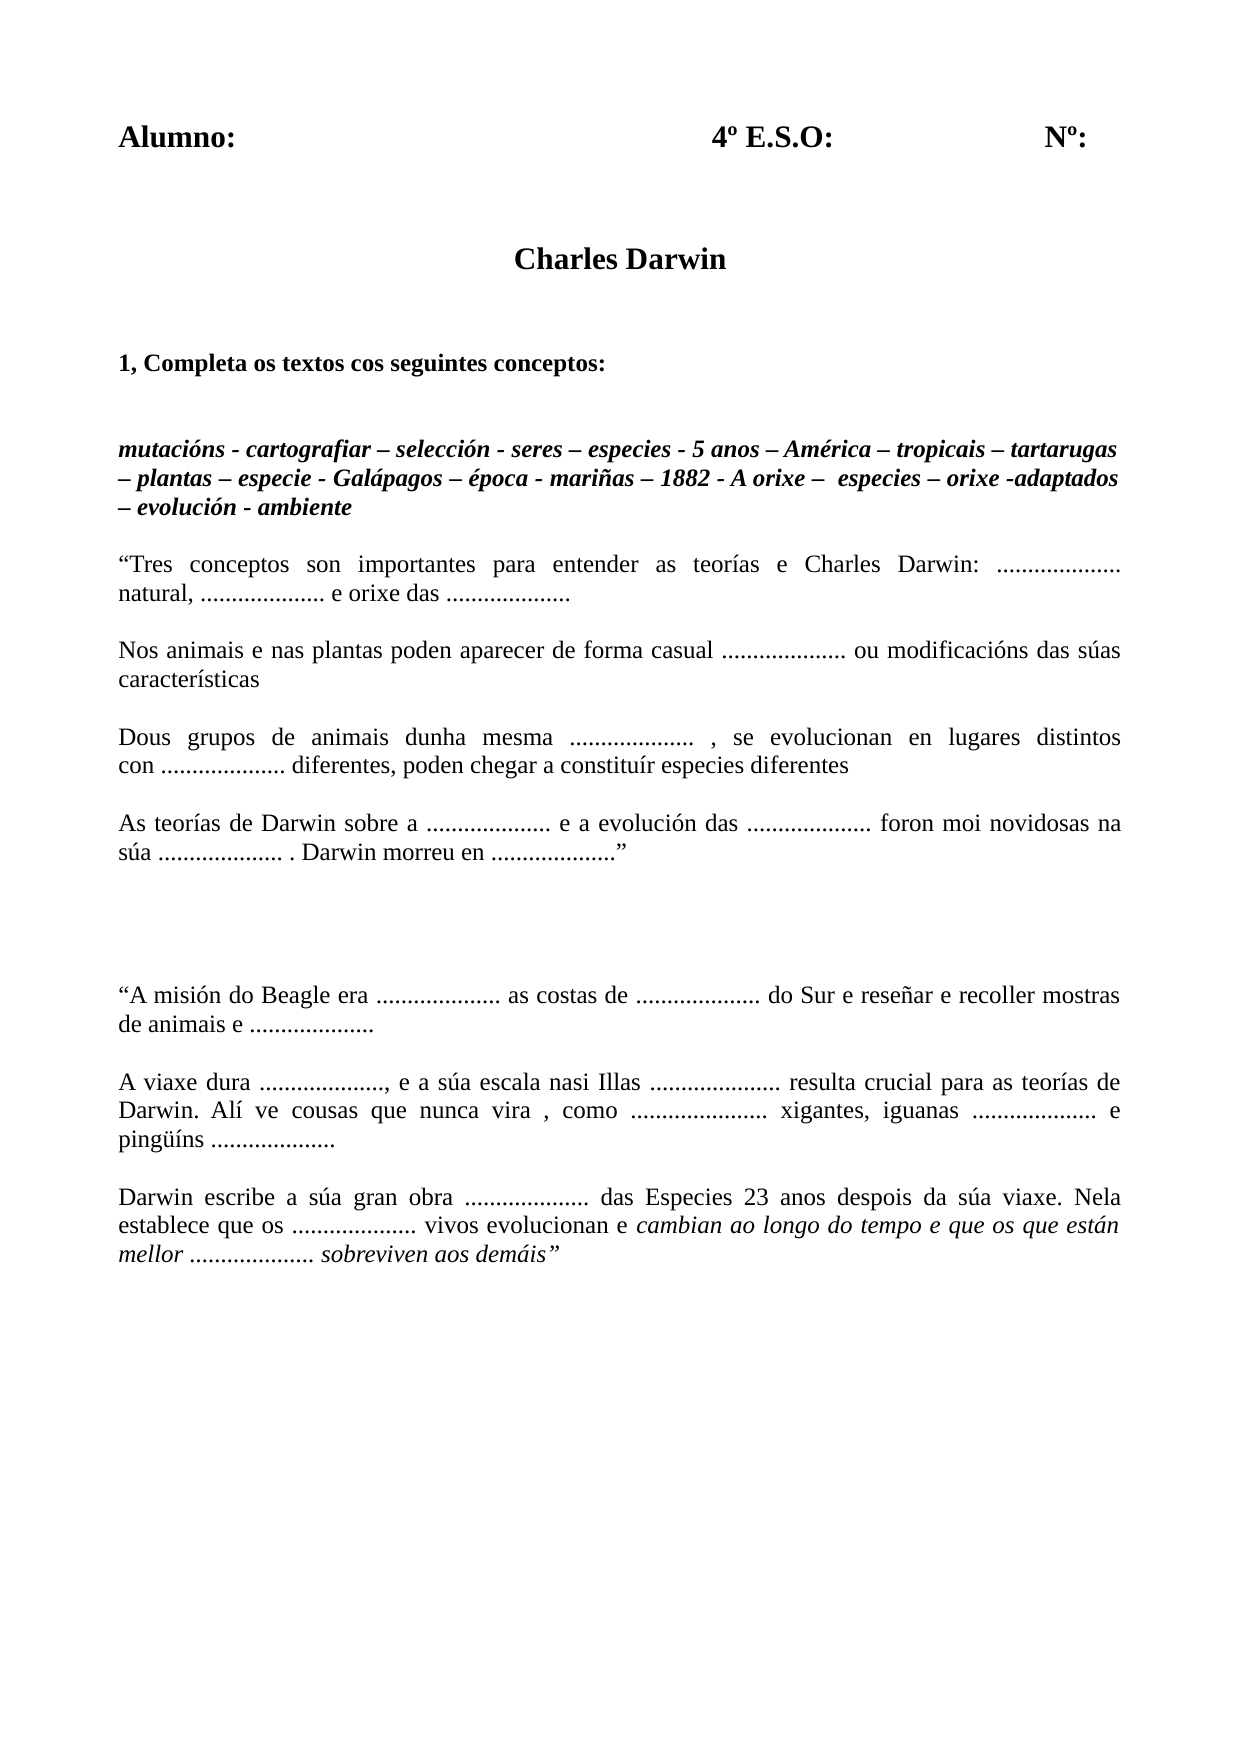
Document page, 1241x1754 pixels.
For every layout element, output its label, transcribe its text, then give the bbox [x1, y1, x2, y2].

text Darwin escribe a súa gran obra .................... das Especies 23 anos despois da súa viaxe. Nela establece que os .................... vivos evolucionan e cambian ao longo do tempo e que os que están mellor .................... sobreviven aos demáis” [118, 1182, 1122, 1268]
text A viaxe dura ...................., e a súa escala nasi Illas ..................... resulta crucial para as teorías de Darwin. Alí ve cousas que nunca vira , como ...................... xigantes, iguanas .................... e pingüíns .................... [118, 1067, 1122, 1153]
text mutacións - cartografiar – selección - seres – especies - 5 anos – América – tropicais – tartarugas – plantas – especie - Galápagos – época - mariñas – 1882 - A orixe – especies – orixe -adaptados – evolución - ambiente [118, 434, 1122, 521]
text “Tres conceptos son importantes para entender as teorías e Charles Darwin: .................... natural, .................... e orixe das .................... [118, 549, 1122, 607]
text Alumno: 4º E.S.O: Nº: [118, 118, 1122, 154]
text Nos animais e nas plantas poden aparecer de forma casual .................... ou modificacións das súas características [118, 636, 1122, 693]
text “A misión do Beagle era .................... as costas de .................... do Sur e reseñar e recoller mostras de animais e .................... [118, 981, 1122, 1038]
text Charles Darwin [118, 240, 1122, 276]
text As teorías de Darwin sobre a .................... e a evolución das .................... foron moi novidosas na súa .................... . Darwin morreu en ....................” [118, 808, 1122, 866]
text Dous grupos de animais dunha mesma .................... , se evolucionan en lugares distintos con .................... diferentes, poden chegar a constituír especies diferentes [118, 722, 1122, 779]
text 1, Completa os textos cos seguintes conceptos: [118, 348, 1122, 377]
